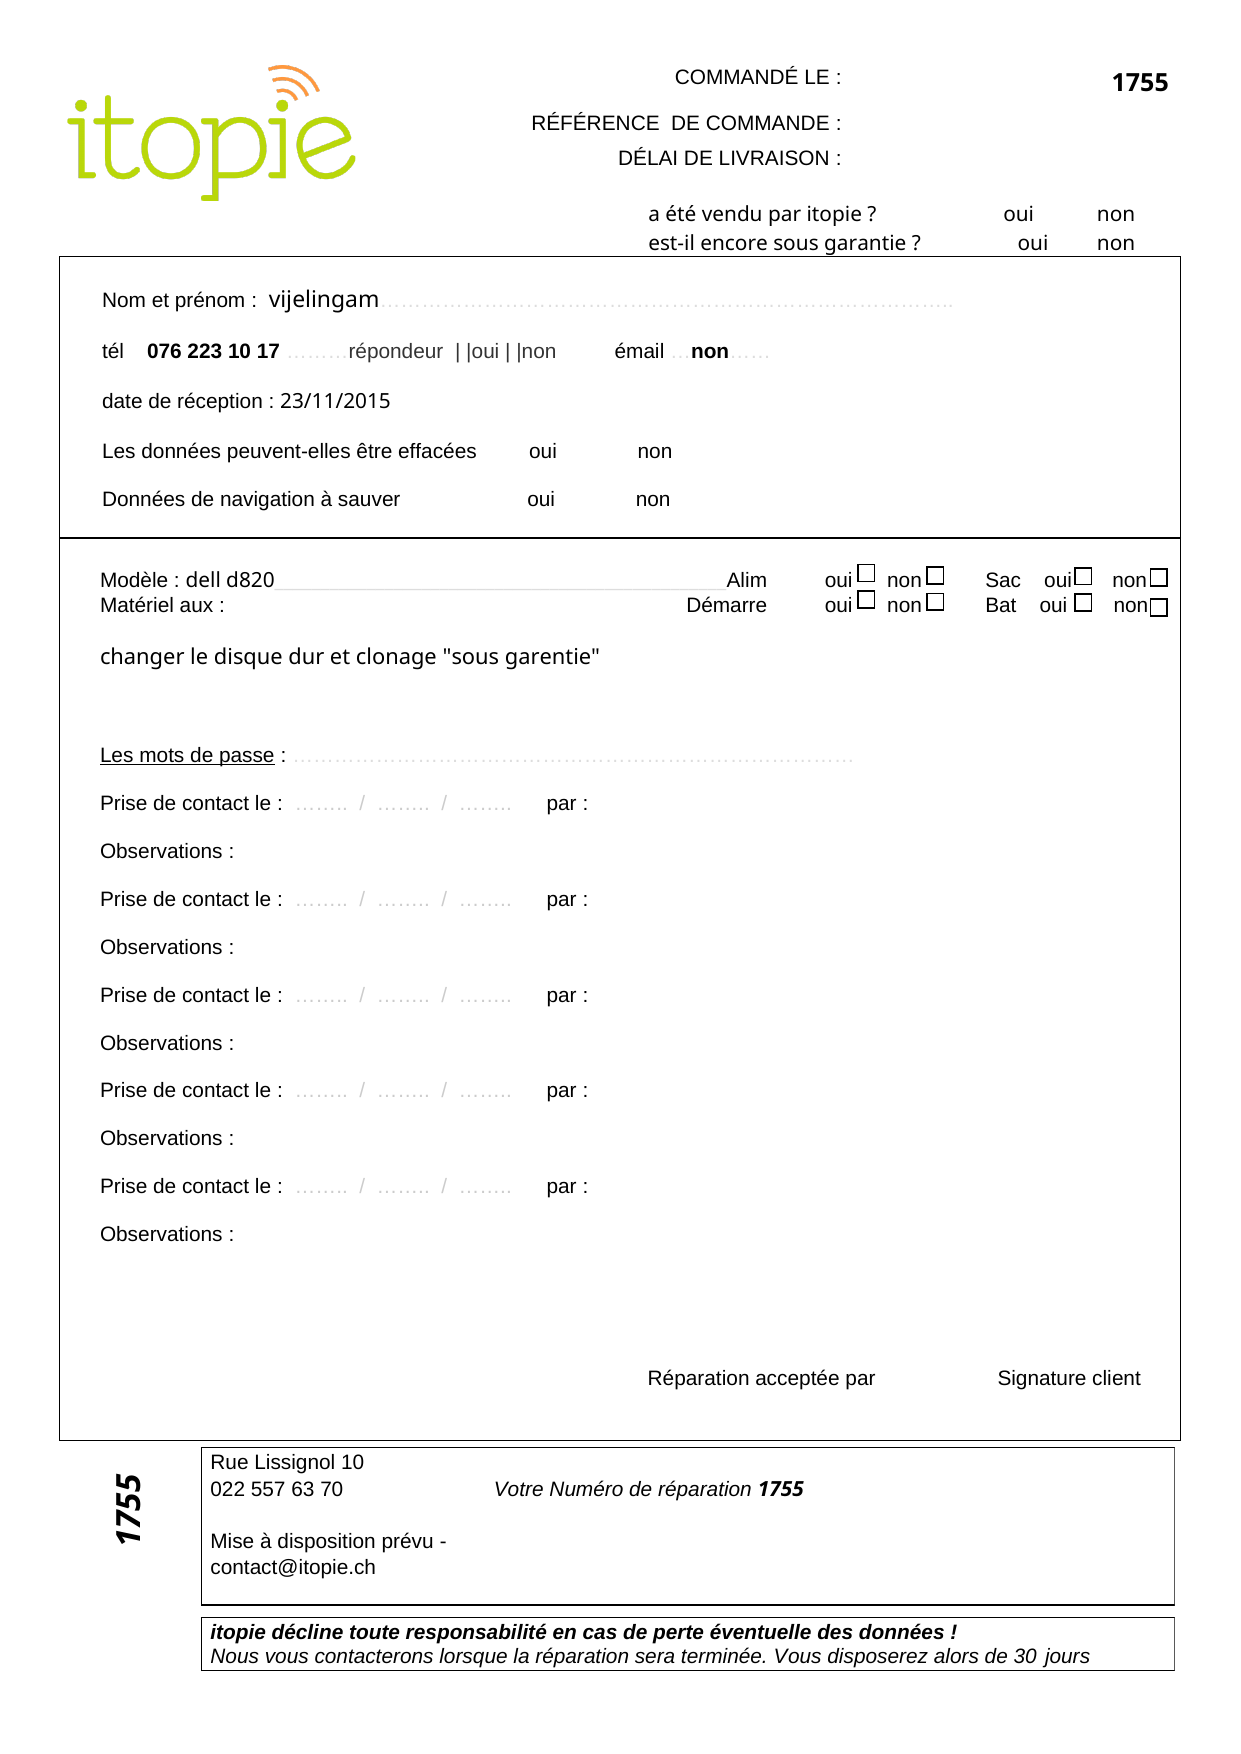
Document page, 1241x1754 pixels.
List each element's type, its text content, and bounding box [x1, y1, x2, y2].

text Prise de contact le : …….. / …….. / …….. par : [60, 1171, 1180, 1198]
text Observations : [60, 836, 1180, 863]
table_cell DÉLAI DE LIVRAISON : [490, 140, 847, 175]
text est-il encore sous garantie ? oui non [59, 228, 1181, 256]
text date de réception : 23/11/2015 [60, 383, 1180, 415]
text Modèle : dell d820 Alim oui non Sac oui non [60, 562, 856, 590]
table_cell itopie décline toute responsabilité en cas de perte éventuelle des données ! Nous vous contacterons lorsque la réparation sera terminée. Vous disposerez alors de 30 jours [195, 1611, 1180, 1677]
table_header 1755 [847, 59, 1180, 104]
table_cell [847, 140, 1180, 175]
text Réparation acceptée par Signature client [60, 1363, 1180, 1390]
table_header 1755 [59, 1441, 195, 1677]
table_cell [847, 105, 1180, 140]
picture [67, 65, 356, 201]
text Les mots de passe : ……………………………………………………………………… [60, 740, 1180, 767]
text Données de navigation à sauver oui non [60, 484, 1180, 511]
text Observations : [60, 1027, 1180, 1054]
text Prise de contact le : …….. / …….. / …….. par : [60, 883, 1180, 911]
text Prise de contact le : …….. / …….. / …….. par : [60, 979, 1180, 1006]
text Prise de contact le : …….. / …….. / …….. par : [60, 788, 1180, 815]
text Matériel aux : Démarre oui non Bat oui non [60, 590, 1180, 617]
table_header Rue Lissignol 10 022 557 63 70 Votre Numéro de réparation 1755 Mise à disposition prévu - contact@itopie.ch [195, 1441, 1180, 1611]
text Modèle : dell d820 Alim oui non Sac oui non [948, 562, 1180, 590]
text changer le disque dur et clonage "sous garentie" [60, 638, 1180, 671]
text Prise de contact le : …….. / …….. / …….. par : [60, 1075, 1180, 1102]
text Modèle : dell d820 Alim oui non Sac oui non [879, 562, 925, 590]
text Observations : [60, 1219, 1180, 1246]
text a été vendu par itopie ? oui non [59, 199, 1181, 228]
table_cell RÉFÉRENCE DE COMMANDE : [490, 105, 847, 140]
text Observations : [60, 931, 1180, 958]
text Observations : [60, 1123, 1180, 1150]
text tél 076 223 10 17 ………répondeur | |oui | |non émail …non…… [60, 335, 1180, 362]
text Nom et prénom : vijelingam……………………………………………………………………….. [60, 280, 1180, 314]
text Les données peuvent-elles être effacées oui non [60, 436, 1180, 463]
table_header COMMANDÉ LE : [490, 59, 847, 104]
